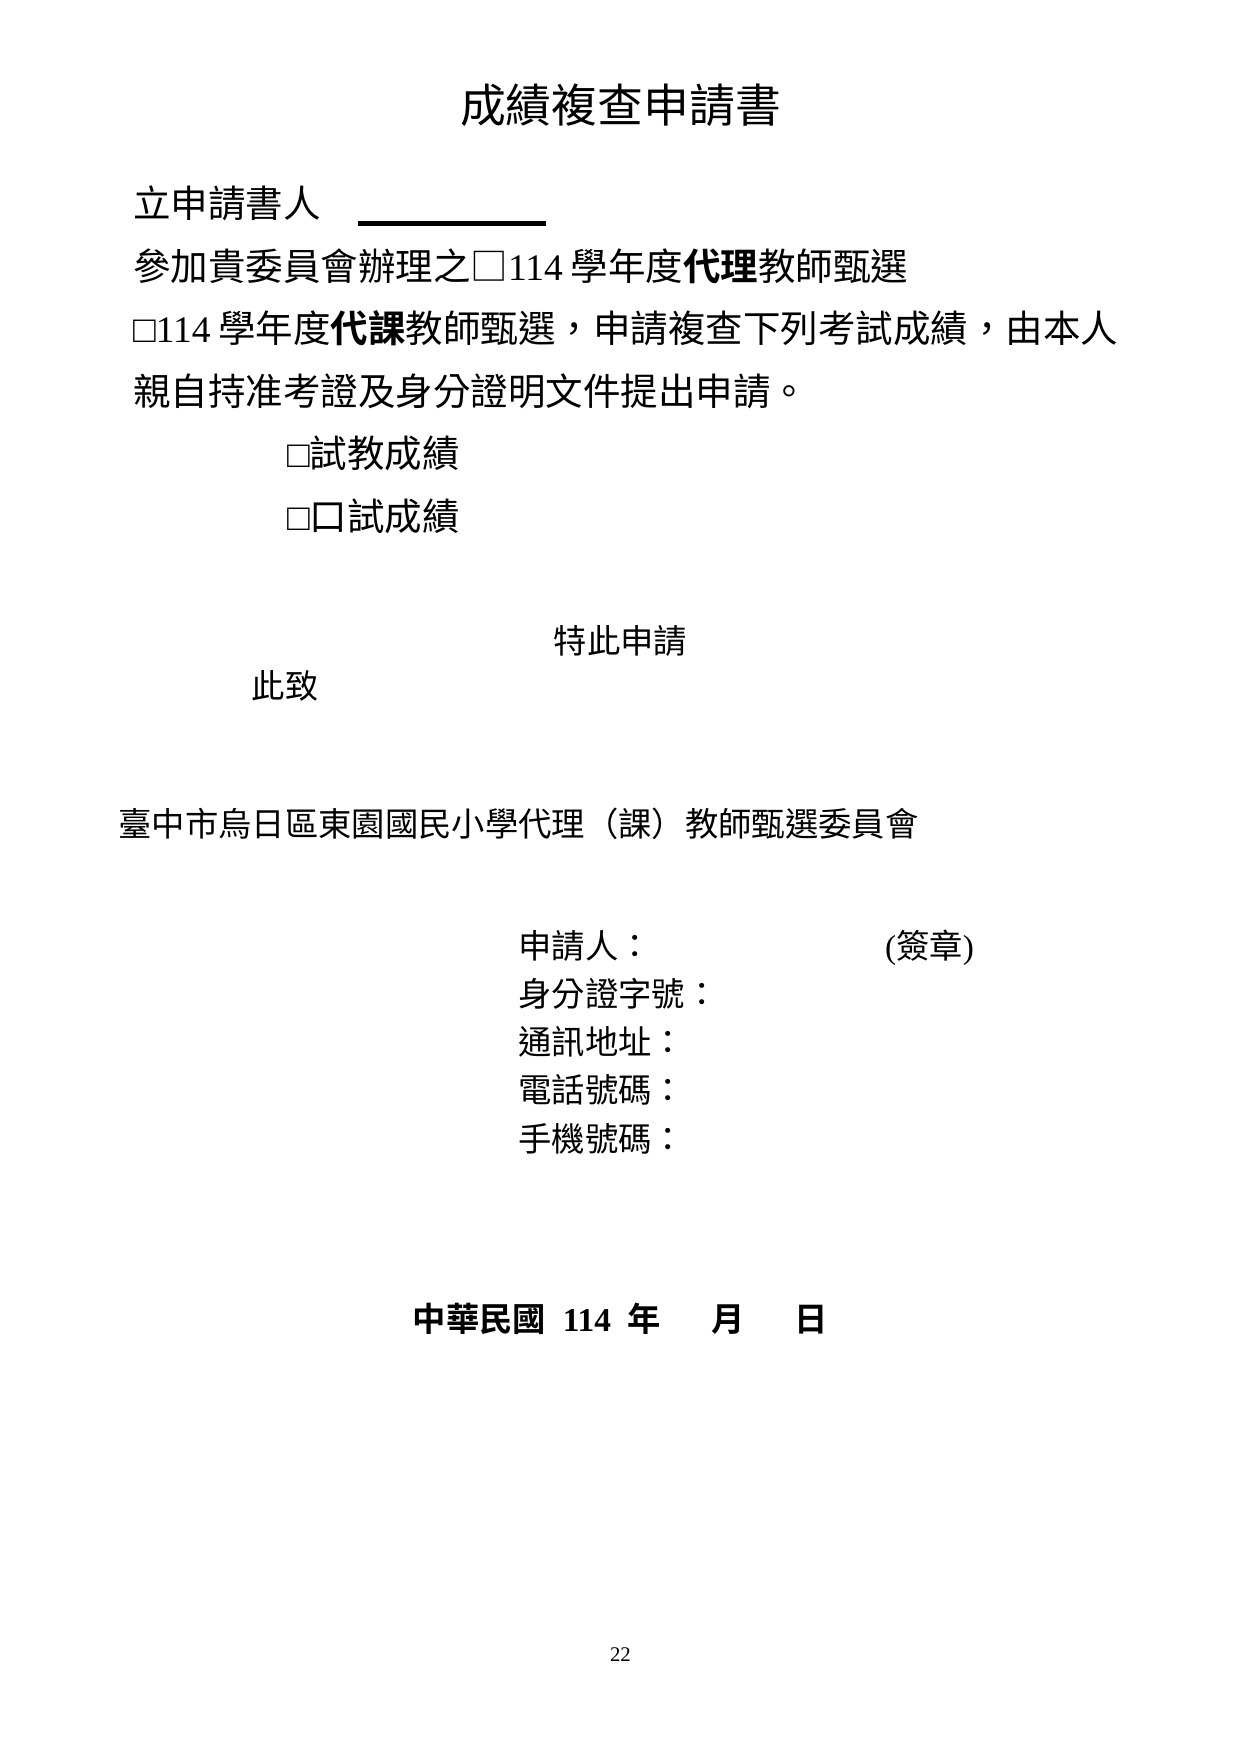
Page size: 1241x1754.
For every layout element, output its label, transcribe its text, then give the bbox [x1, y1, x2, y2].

text 中華民國 114 年 月 日 [118, 1276, 1122, 1338]
text 立申請書人 [133, 160, 1122, 222]
text 電話號碼： [118, 1064, 1122, 1112]
text 通訊地址： [118, 1016, 1122, 1064]
text 申請人： (簽章) [118, 919, 1122, 968]
text 特此申請 [118, 597, 1122, 660]
text □114學年度代課教師甄選，申請複查下列考試成績，由本人親自持准考證及身分證明文件提出申請。 [133, 285, 1122, 410]
text □試教成績 [118, 410, 1122, 472]
text 成績複查申請書 [118, 69, 1122, 136]
text 身分證字號： [118, 968, 1122, 1016]
text 參加貴委員會辦理之□114學年度代理教師甄選 [133, 222, 1122, 285]
text 此致 [118, 660, 1122, 708]
text 手機號碼： [118, 1112, 1122, 1161]
text 臺中市烏日區東園國民小學代理（課）教師甄選委員會 [118, 780, 1122, 843]
text □口試成績 [118, 472, 1122, 535]
